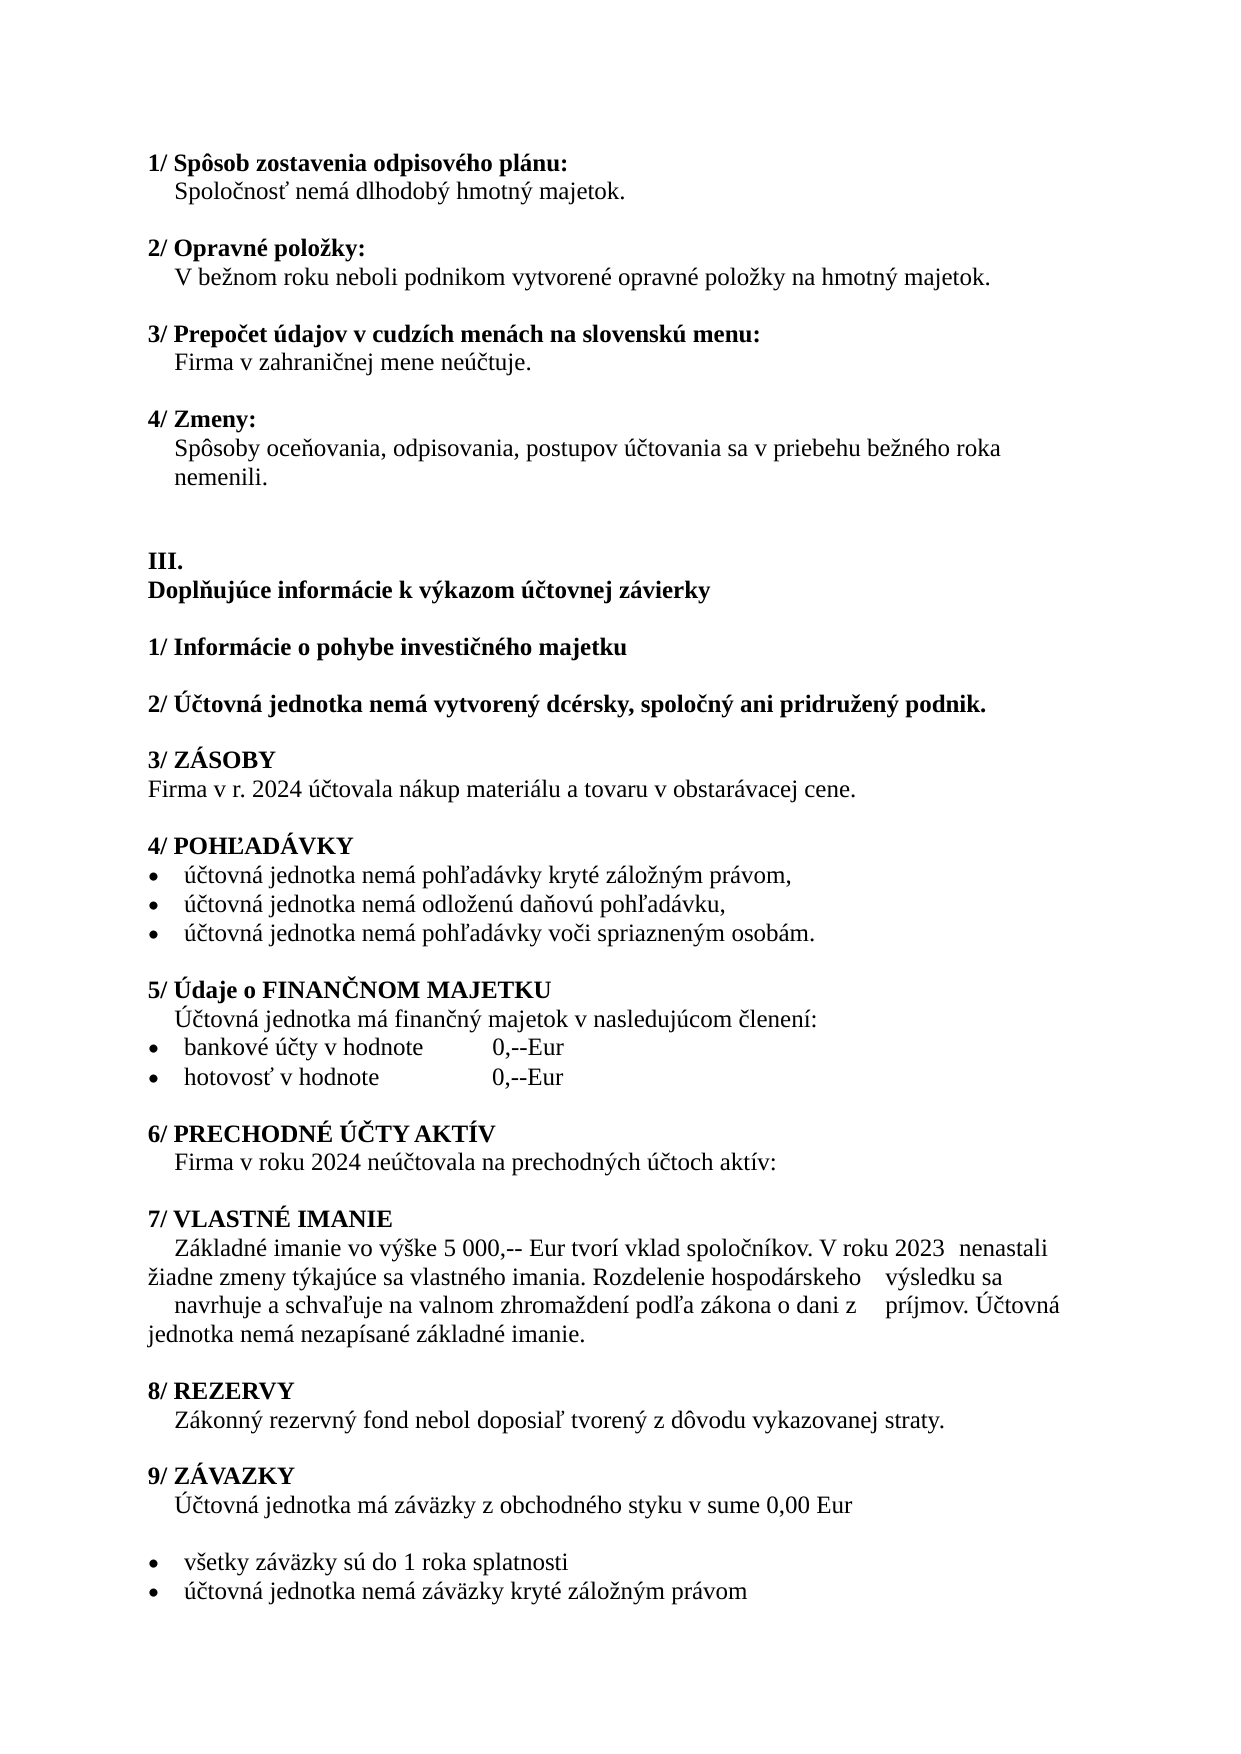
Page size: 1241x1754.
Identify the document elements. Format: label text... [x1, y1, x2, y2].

text V bežnom roku neboli podnikom vytvorené opravné položky na hmotný majetok. [148, 262, 1093, 291]
text 4/ Zmeny: [148, 404, 1093, 433]
text 1/ Informácie o pohybe investičného majetku [148, 632, 1093, 661]
list hotovosť v hodnote 0,--Eur [110, 1062, 1093, 1091]
text 4/ POHĽADÁVKY [148, 831, 1093, 860]
text Doplňujúce informácie k výkazom účtovnej závierky [148, 575, 1093, 604]
text 5/ Údaje o FINANČNOM MAJETKU [148, 975, 1093, 1004]
list účtovná jednotka nemá pohľadávky kryté záložným právom, [110, 860, 1093, 889]
list účtovná jednotka nemá odloženú daňovú pohľadávku, [110, 889, 1093, 918]
text Spoločnosť nemá dlhodobý hmotný majetok. [148, 176, 1093, 205]
text Firma v zahraničnej mene neúčtuje. [148, 347, 1093, 376]
text 3/ ZÁSOBY [148, 746, 1093, 774]
text 6/ PRECHODNÉ ÚČTY AKTÍV [148, 1119, 1093, 1147]
text Zákonný rezervný fond nebol doposiaľ tvorený z dôvodu vykazovanej straty. [148, 1405, 1093, 1433]
list účtovná jednotka nemá záväzky kryté záložným právom [110, 1576, 1093, 1605]
list účtovná jednotka nemá pohľadávky voči spriazneným osobám. [110, 918, 1093, 947]
text Účtovná jednotka má záväzky z obchodného styku v sume 0,00 Eur [148, 1490, 1093, 1519]
text Základné imanie vo výške 5 000,-- Eur tvorí vklad spoločníkov. V roku 2023 nenastali žiadne zmeny týkajúce sa vlastného imania. Rozdelenie hospodárskeho výsledku sa navrhuje a schvaľuje na valnom zhromaždení podľa zákona o dani z príjmov. Účtovná jednotka nemá nezapísané základné imanie. [148, 1233, 1093, 1348]
text Firma v r. 2024 účtovala nákup materiálu a tovaru v obstarávacej cene. [148, 774, 1093, 803]
text 2/ Opravné položky: [148, 233, 1093, 262]
text Spôsoby oceňovania, odpisovania, postupov účtovania sa v priebehu bežného roka nemenili. [148, 433, 1093, 490]
text III. [148, 546, 1093, 575]
list bankové účty v hodnote 0,--Eur [110, 1032, 1093, 1062]
text 8/ REZERVY [148, 1376, 1093, 1405]
text 2/ Účtovná jednotka nemá vytvorený dcérsky, spoločný ani pridružený podnik. [148, 689, 1093, 717]
text 3/ Prepočet údajov v cudzích menách na slovenskú menu: [148, 319, 1093, 347]
list všetky záväzky sú do 1 roka splatnosti [110, 1547, 1093, 1576]
text 1/ Spôsob zostavenia odpisového plánu: [148, 148, 1093, 176]
text 9/ ZÁVAZKY [148, 1461, 1093, 1490]
text Účtovná jednotka má finančný majetok v nasledujúcom členení: [148, 1004, 1093, 1032]
text 7/ VLASTNÉ IMANIE [148, 1204, 1093, 1233]
text Firma v roku 2024 neúčtovala na prechodných účtoch aktív: [148, 1147, 1093, 1176]
